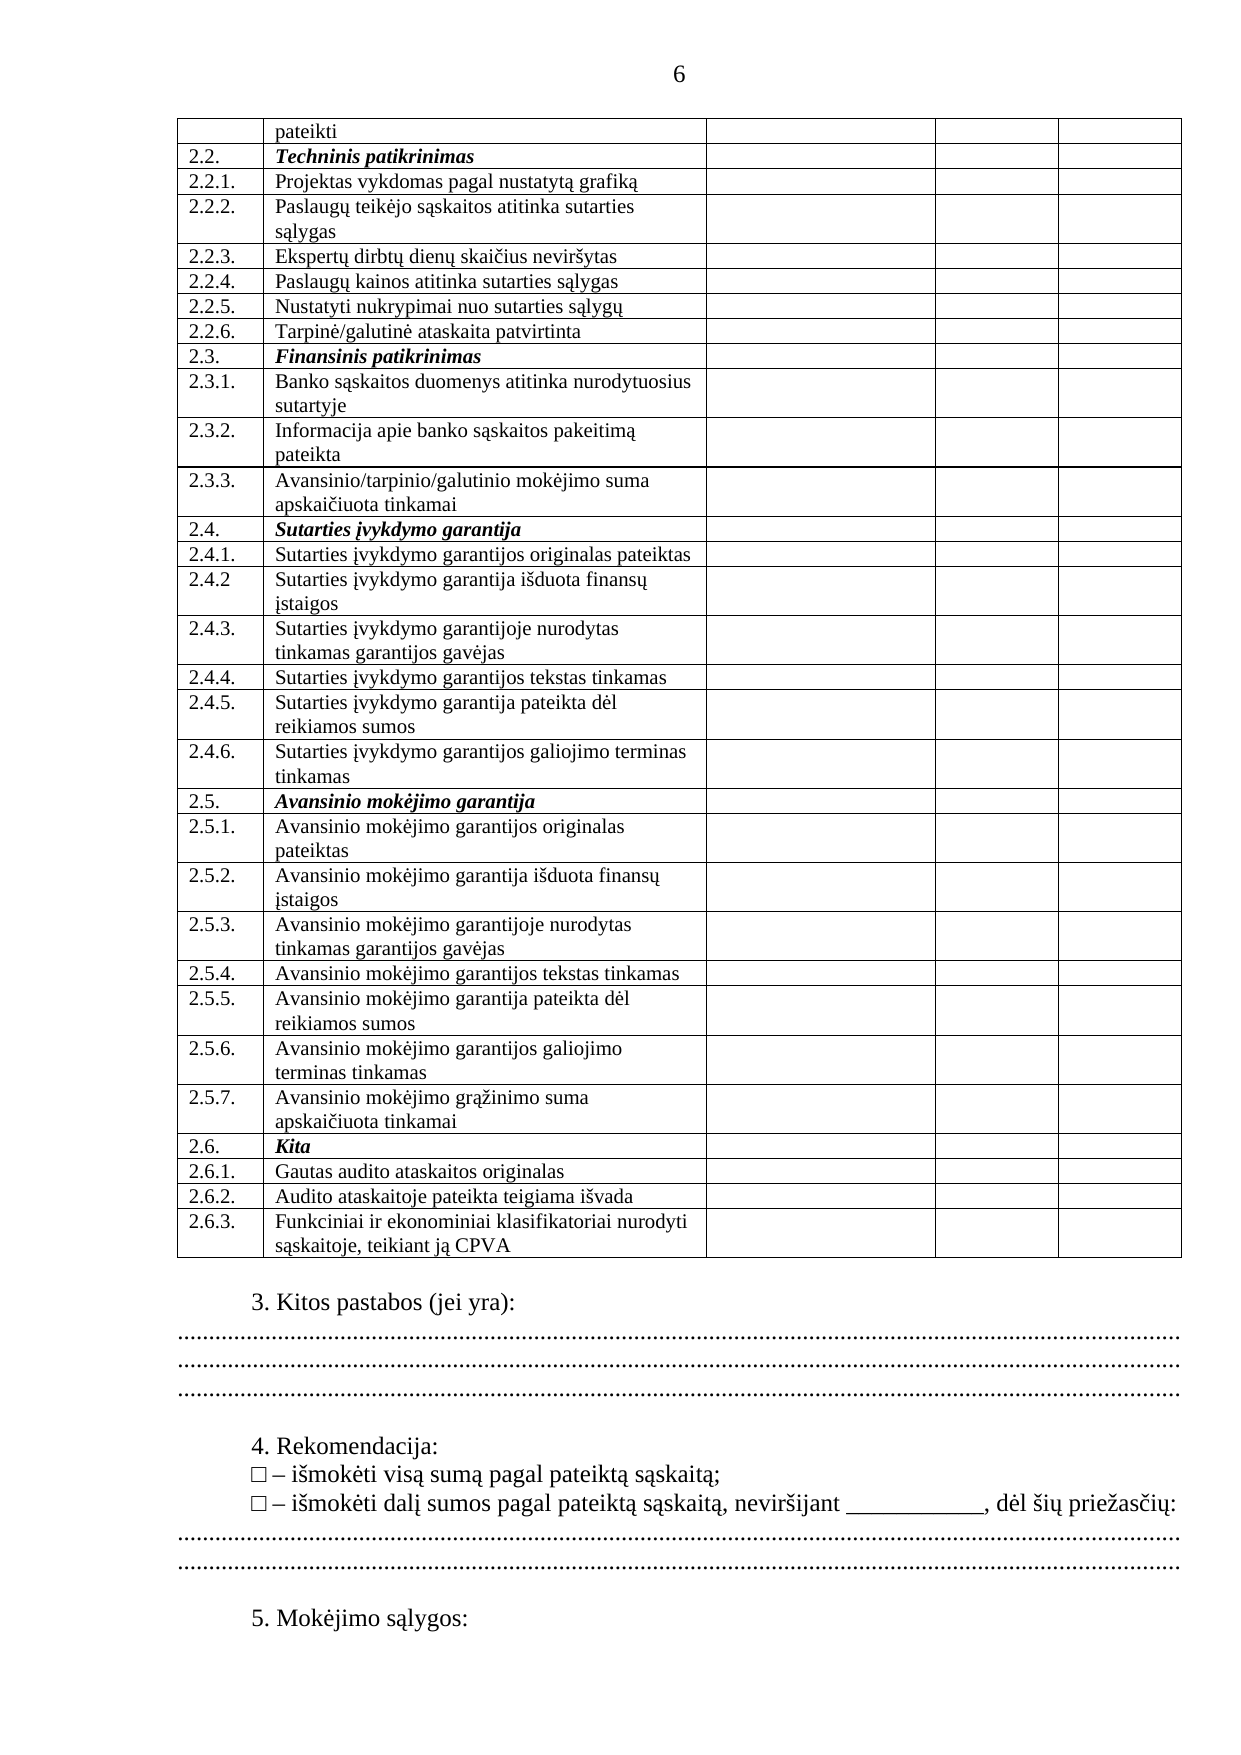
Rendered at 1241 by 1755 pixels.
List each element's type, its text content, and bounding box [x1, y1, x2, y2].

table_cell [1059, 1036, 1181, 1084]
table_cell [707, 369, 935, 417]
table_cell [1059, 986, 1181, 1034]
table_cell [936, 863, 1058, 911]
table_cell [1059, 144, 1181, 168]
table_cell 2.3.3. [178, 468, 263, 516]
table_cell [1059, 542, 1181, 566]
text 4. Rekomendacija: [177, 1431, 1181, 1459]
table_cell [1059, 269, 1181, 293]
table_cell [936, 616, 1058, 664]
table_cell Sutarties įvykdymo garantijos originalas pateiktas [264, 542, 706, 566]
table_cell Avansinio mokėjimo garantija [264, 789, 706, 813]
table_cell 2.6. [178, 1134, 263, 1158]
table_cell [707, 169, 935, 193]
table_cell Sutarties įvykdymo garantijoje nurodytas tinkamas garantijos gavėjas [264, 616, 706, 664]
table_cell [1059, 1134, 1181, 1158]
table_cell 2.5.6. [178, 1036, 263, 1084]
table_cell [936, 468, 1058, 516]
table_cell [707, 294, 935, 318]
table_cell Sutarties įvykdymo garantijos galiojimo terminas tinkamas [264, 740, 706, 788]
table_cell Sutarties įvykdymo garantija pateikta dėl reikiamos sumos [264, 690, 706, 738]
table_cell Paslaugų teikėjo sąskaitos atitinka sutarties sąlygas [264, 195, 706, 243]
table_cell [1059, 1159, 1181, 1183]
table_cell [707, 542, 935, 566]
table_cell Audito ataskaitoje pateikta teigiama išvada [264, 1184, 706, 1208]
table_cell 2.5.4. [178, 961, 263, 985]
table_cell Nustatyti nukrypimai nuo sutarties sąlygų [264, 294, 706, 318]
table_cell [1059, 690, 1181, 738]
table_cell Techninis patikrinimas [264, 144, 706, 168]
table_cell [707, 961, 935, 985]
table_cell Funkciniai ir ekonominiai klasifikatoriai nurodyti sąskaitoje, teikiant ją CPVA [264, 1209, 706, 1257]
table_cell Sutarties įvykdymo garantijos tekstas tinkamas [264, 665, 706, 689]
table_cell [707, 690, 935, 738]
table_cell 2.2.2. [178, 195, 263, 243]
table_cell Banko sąskaitos duomenys atitinka nurodytuosius sutartyje [264, 369, 706, 417]
table_cell [936, 344, 1058, 368]
table_cell [1059, 863, 1181, 911]
table_cell [936, 1085, 1058, 1133]
table_cell Avansinio/tarpinio/galutinio mokėjimo suma apskaičiuota tinkamai [264, 468, 706, 516]
table_cell [707, 1036, 935, 1084]
table_cell [707, 418, 935, 466]
table_cell Avansinio mokėjimo garantijos galiojimo terminas tinkamas [264, 1036, 706, 1084]
table_cell [936, 1134, 1058, 1158]
table_cell [707, 789, 935, 813]
table_cell 2.6.2. [178, 1184, 263, 1208]
table_cell Finansinis patikrinimas [264, 344, 706, 368]
table_cell 2.4.2 [178, 567, 263, 615]
table_cell [707, 1134, 935, 1158]
table_cell [936, 319, 1058, 343]
table_cell Projektas vykdomas pagal nustatytą grafiką [264, 169, 706, 193]
table_cell Sutarties įvykdymo garantija [264, 517, 706, 541]
table_cell Avansinio mokėjimo garantijoje nurodytas tinkamas garantijos gavėjas [264, 912, 706, 960]
table_cell [707, 195, 935, 243]
table_cell [1059, 369, 1181, 417]
table_cell [1059, 468, 1181, 516]
table_cell pateikti [264, 119, 706, 143]
table_cell 2.2. [178, 144, 263, 168]
table_cell Avansinio mokėjimo grąžinimo suma apskaičiuota tinkamai [264, 1085, 706, 1133]
table_cell [936, 567, 1058, 615]
table_cell [936, 542, 1058, 566]
table_cell [707, 1159, 935, 1183]
table_cell 2.6.3. [178, 1209, 263, 1257]
table_cell [936, 244, 1058, 268]
table_cell [936, 269, 1058, 293]
table_cell 2.5. [178, 789, 263, 813]
table_cell Ekspertų dirbtų dienų skaičius neviršytas [264, 244, 706, 268]
table_cell 2.2.6. [178, 319, 263, 343]
table_cell [1059, 616, 1181, 664]
table_cell 2.2.3. [178, 244, 263, 268]
table_cell [936, 961, 1058, 985]
table_cell [1059, 119, 1181, 143]
table_cell [707, 269, 935, 293]
table_cell [936, 1184, 1058, 1208]
table_cell [707, 1209, 935, 1257]
text 5. Mokėjimo sąlygos: [177, 1603, 1181, 1632]
table_cell [1059, 740, 1181, 788]
table_cell [707, 665, 935, 689]
table_cell [936, 986, 1058, 1034]
table_cell [1059, 789, 1181, 813]
table_cell [936, 1209, 1058, 1257]
table_cell [936, 144, 1058, 168]
table_cell [936, 740, 1058, 788]
table_cell [707, 616, 935, 664]
table_cell [1059, 517, 1181, 541]
table_cell [936, 517, 1058, 541]
table_cell Avansinio mokėjimo garantijos originalas pateiktas [264, 814, 706, 862]
table_cell 2.2.5. [178, 294, 263, 318]
table_cell [1059, 195, 1181, 243]
table_cell [936, 789, 1058, 813]
table_cell [936, 912, 1058, 960]
table_cell [1059, 814, 1181, 862]
table_cell 2.4.3. [178, 616, 263, 664]
table_cell [707, 740, 935, 788]
table_cell Gautas audito ataskaitos originalas [264, 1159, 706, 1183]
table_cell [936, 369, 1058, 417]
table_cell [707, 986, 935, 1034]
table_cell 2.5.5. [178, 986, 263, 1034]
table_cell [707, 912, 935, 960]
table_cell 2.2.1. [178, 169, 263, 193]
table_cell 2.5.3. [178, 912, 263, 960]
table_cell 2.5.1. [178, 814, 263, 862]
table_cell [707, 319, 935, 343]
table_cell Kita [264, 1134, 706, 1158]
table_cell 2.2.4. [178, 269, 263, 293]
table_cell [707, 567, 935, 615]
table_cell [936, 195, 1058, 243]
table_cell Avansinio mokėjimo garantijos tekstas tinkamas [264, 961, 706, 985]
table_cell [1059, 1184, 1181, 1208]
table_cell [1059, 344, 1181, 368]
table_cell [936, 1159, 1058, 1183]
table_cell [1059, 418, 1181, 466]
table_cell Tarpinė/galutinė ataskaita patvirtinta [264, 319, 706, 343]
table_cell [707, 119, 935, 143]
table_cell [707, 468, 935, 516]
table_cell 2.4. [178, 517, 263, 541]
table_cell Sutarties įvykdymo garantija išduota finansų įstaigos [264, 567, 706, 615]
table_cell [707, 244, 935, 268]
table_cell [936, 1036, 1058, 1084]
table_cell [1059, 169, 1181, 193]
table_cell [936, 418, 1058, 466]
text 3. Kitos pastabos (jei yra): [177, 1287, 1181, 1316]
table_cell Avansinio mokėjimo garantija pateikta dėl reikiamos sumos [264, 986, 706, 1034]
table_cell [936, 814, 1058, 862]
table_cell Paslaugų kainos atitinka sutarties sąlygas [264, 269, 706, 293]
table_cell 2.4.5. [178, 690, 263, 738]
table_cell [1059, 912, 1181, 960]
table_cell [1059, 294, 1181, 318]
table_cell [1059, 567, 1181, 615]
table_cell [707, 1184, 935, 1208]
table_cell 2.4.4. [178, 665, 263, 689]
table_cell 2.3.2. [178, 418, 263, 466]
table_cell 2.4.1. [178, 542, 263, 566]
table_cell [1059, 1209, 1181, 1257]
table_cell [1059, 244, 1181, 268]
table_cell 2.4.6. [178, 740, 263, 788]
table_cell [936, 294, 1058, 318]
table_cell [1059, 665, 1181, 689]
table_cell 2.3.1. [178, 369, 263, 417]
table_cell [707, 144, 935, 168]
text □ – išmokėti visą sumą pagal pateiktą sąskaitą; [177, 1459, 1181, 1488]
table_cell [707, 517, 935, 541]
text □ – išmokėti dalį sumos pagal pateiktą sąskaitą, neviršijant ___________, dėl šių priežasčių: [177, 1488, 1181, 1517]
table_cell 2.6.1. [178, 1159, 263, 1183]
table_cell [936, 690, 1058, 738]
table_cell 2.5.2. [178, 863, 263, 911]
table_cell Avansinio mokėjimo garantija išduota finansų įstaigos [264, 863, 706, 911]
table_cell [178, 119, 263, 143]
table_cell [1059, 319, 1181, 343]
table_cell 2.5.7. [178, 1085, 263, 1133]
table_cell [707, 1085, 935, 1133]
table_cell 2.3. [178, 344, 263, 368]
table_cell [1059, 1085, 1181, 1133]
table_cell [707, 814, 935, 862]
table_cell Informacija apie banko sąskaitos pakeitimą pateikta [264, 418, 706, 466]
table_cell [936, 169, 1058, 193]
table_cell [707, 344, 935, 368]
table_cell [707, 863, 935, 911]
table_cell [936, 119, 1058, 143]
table_cell [936, 665, 1058, 689]
table_cell [1059, 961, 1181, 985]
